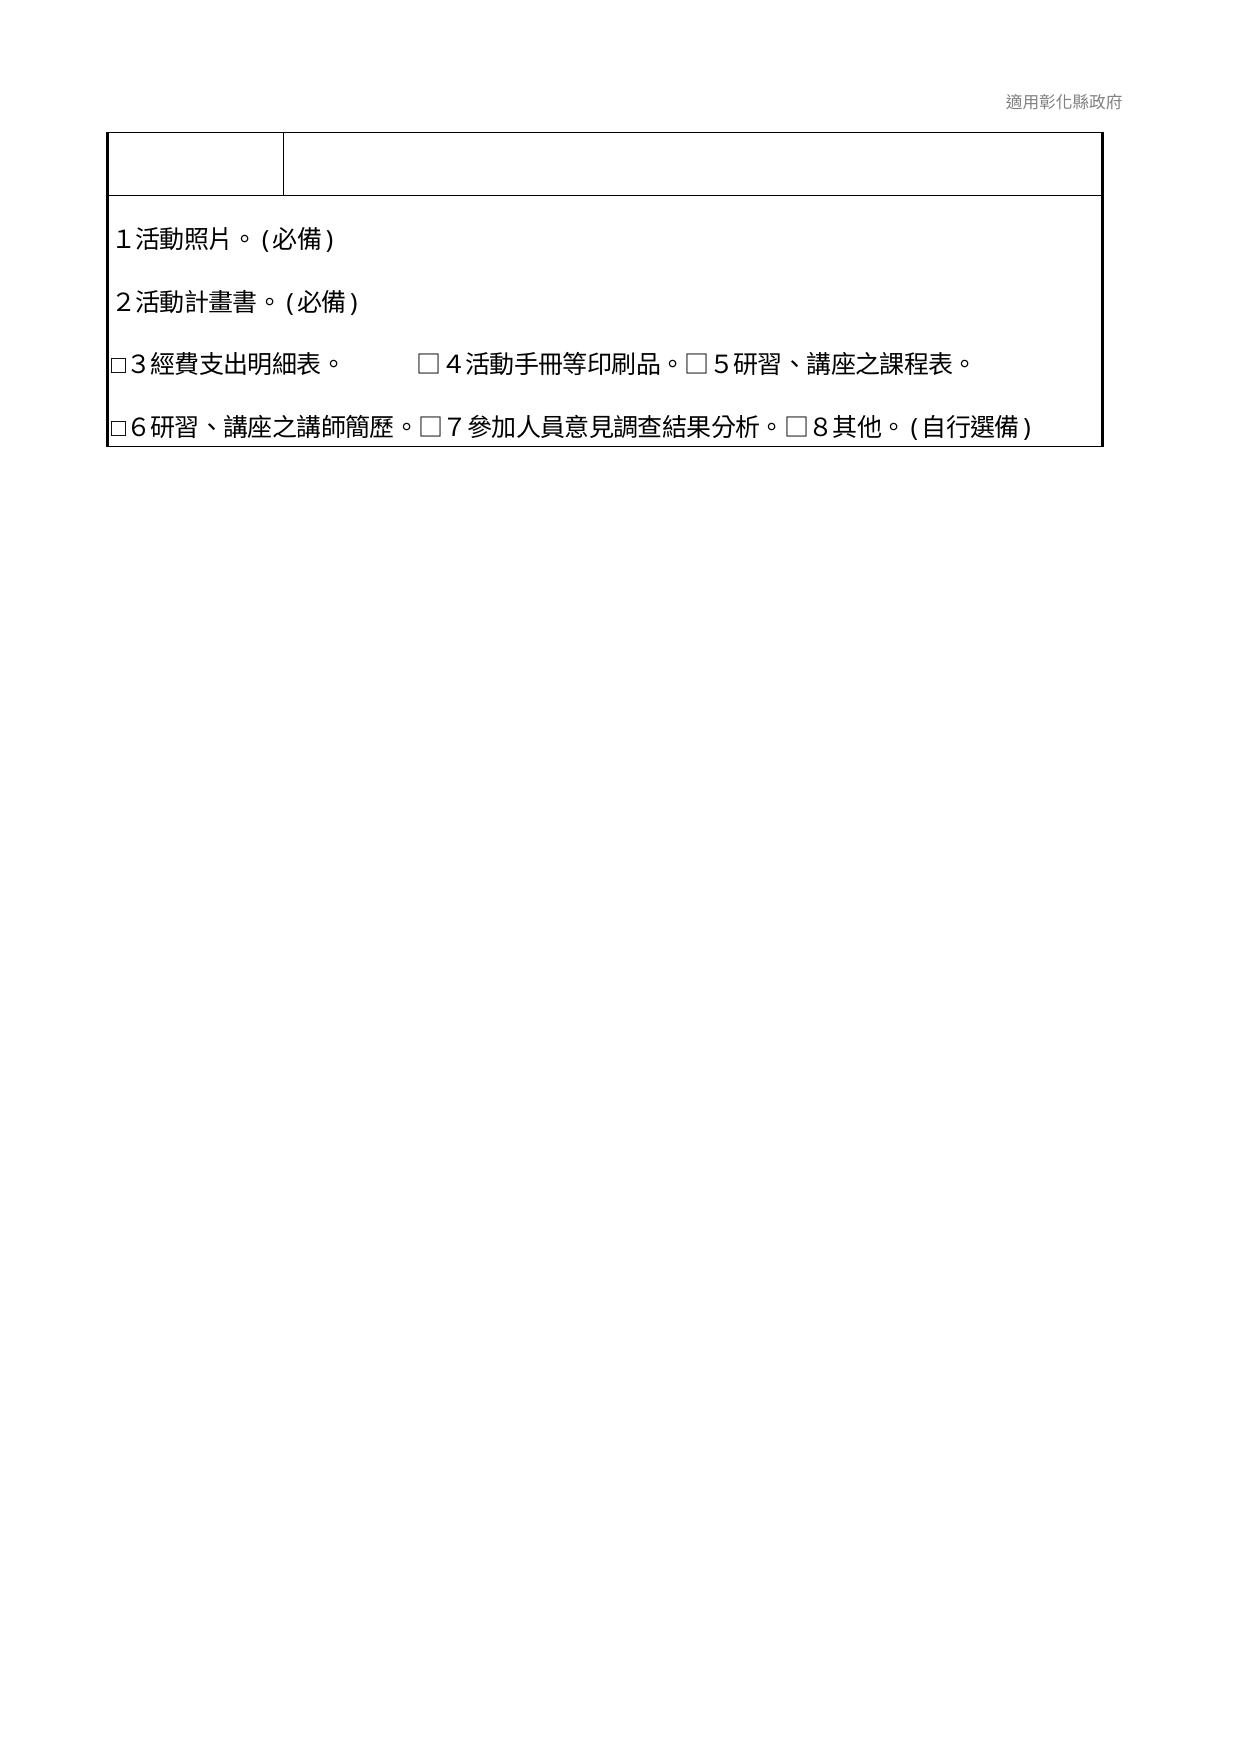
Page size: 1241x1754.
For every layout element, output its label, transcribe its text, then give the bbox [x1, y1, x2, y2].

table_cell [109, 133, 283, 195]
table_cell １活動照片。(必備) ２活動計畫書。(必備) □３經費支出明細表。 □４活動手冊等印刷品。□５研習、講座之課程表。 □６研習、講座之講師簡歷。□７參加人員意見調查結果分析。□８其他。(自行選備) [109, 196, 1101, 446]
table_cell [284, 133, 1101, 195]
